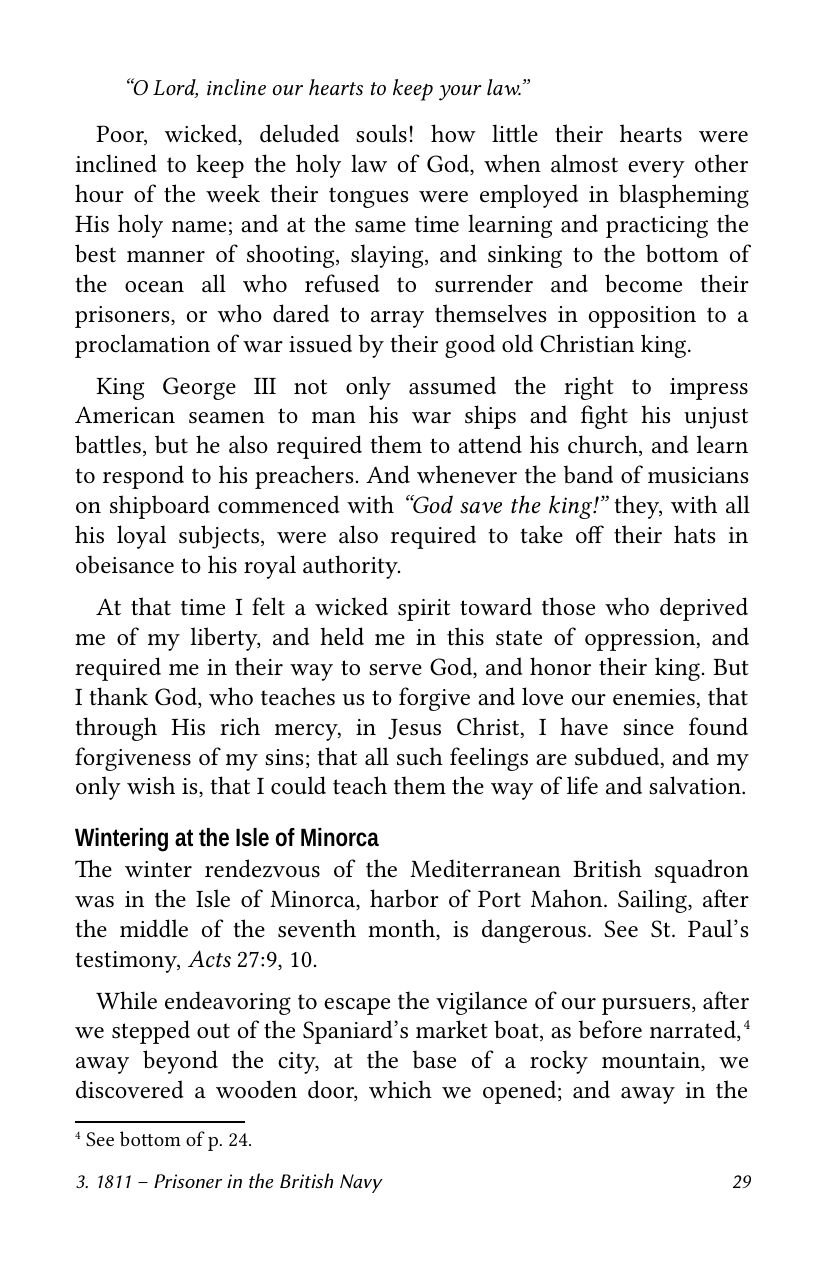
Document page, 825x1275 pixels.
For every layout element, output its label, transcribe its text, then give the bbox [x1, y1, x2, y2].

subtitle Wintering at the Isle of Minorca [75, 823, 750, 852]
text “O Lord, incline our hearts to keep your law.” [105, 75, 720, 101]
text See bottom of p. 24. [75, 1128, 750, 1152]
text The winter rendezvous of the Mediterranean British squadron was in the Isle of Minorca, harbor of Port Mahon. Sailing, after the middle of the seventh month, is dangerous. See St. Paul’s testimony, Acts 27:9, 10. [75, 855, 750, 973]
text King George III not only assumed the right to impress American seamen to man his war ships and fight his unjust battles, but he also required them to attend his church, and learn to respond to his preachers. And whenever the band of musicians on shipboard commenced with “God save the king!” they, with all his loyal subjects, were also required to take off their hats in obeisance to his royal authority. [75, 372, 750, 579]
text While endeavoring to escape the vigilance of our pursuers, after we stepped out of the Spaniard’s market boat, as before narrated, away beyond the city, at the base of a rocky mountain, we discovered a wooden door, which we opened; and away in the [75, 987, 750, 1105]
text Poor, wicked, deluded souls! how little their hearts were inclined to keep the holy law of God, when almost every other hour of the week their tongues were employed in blaspheming His holy name; and at the same time learning and practicing the best manner of shooting, slaying, and sinking to the bottom of the ocean all who refused to surrender and become their prisoners, or who dared to array themselves in opposition to a proclamation of war issued by their good old Christian king. [75, 120, 750, 358]
text At that time I felt a wicked spirit toward those who deprived me of my liberty, and held me in this state of oppression, and required me in their way to serve God, and honor their king. But I thank God, who teaches us to forgive and love our enemies, that through His rich mercy, in Jesus Christ, I have since found forgiveness of my sins; that all such feelings are subdued, and my only wish is, that I could teach them the way of life and salvation. [75, 593, 750, 801]
